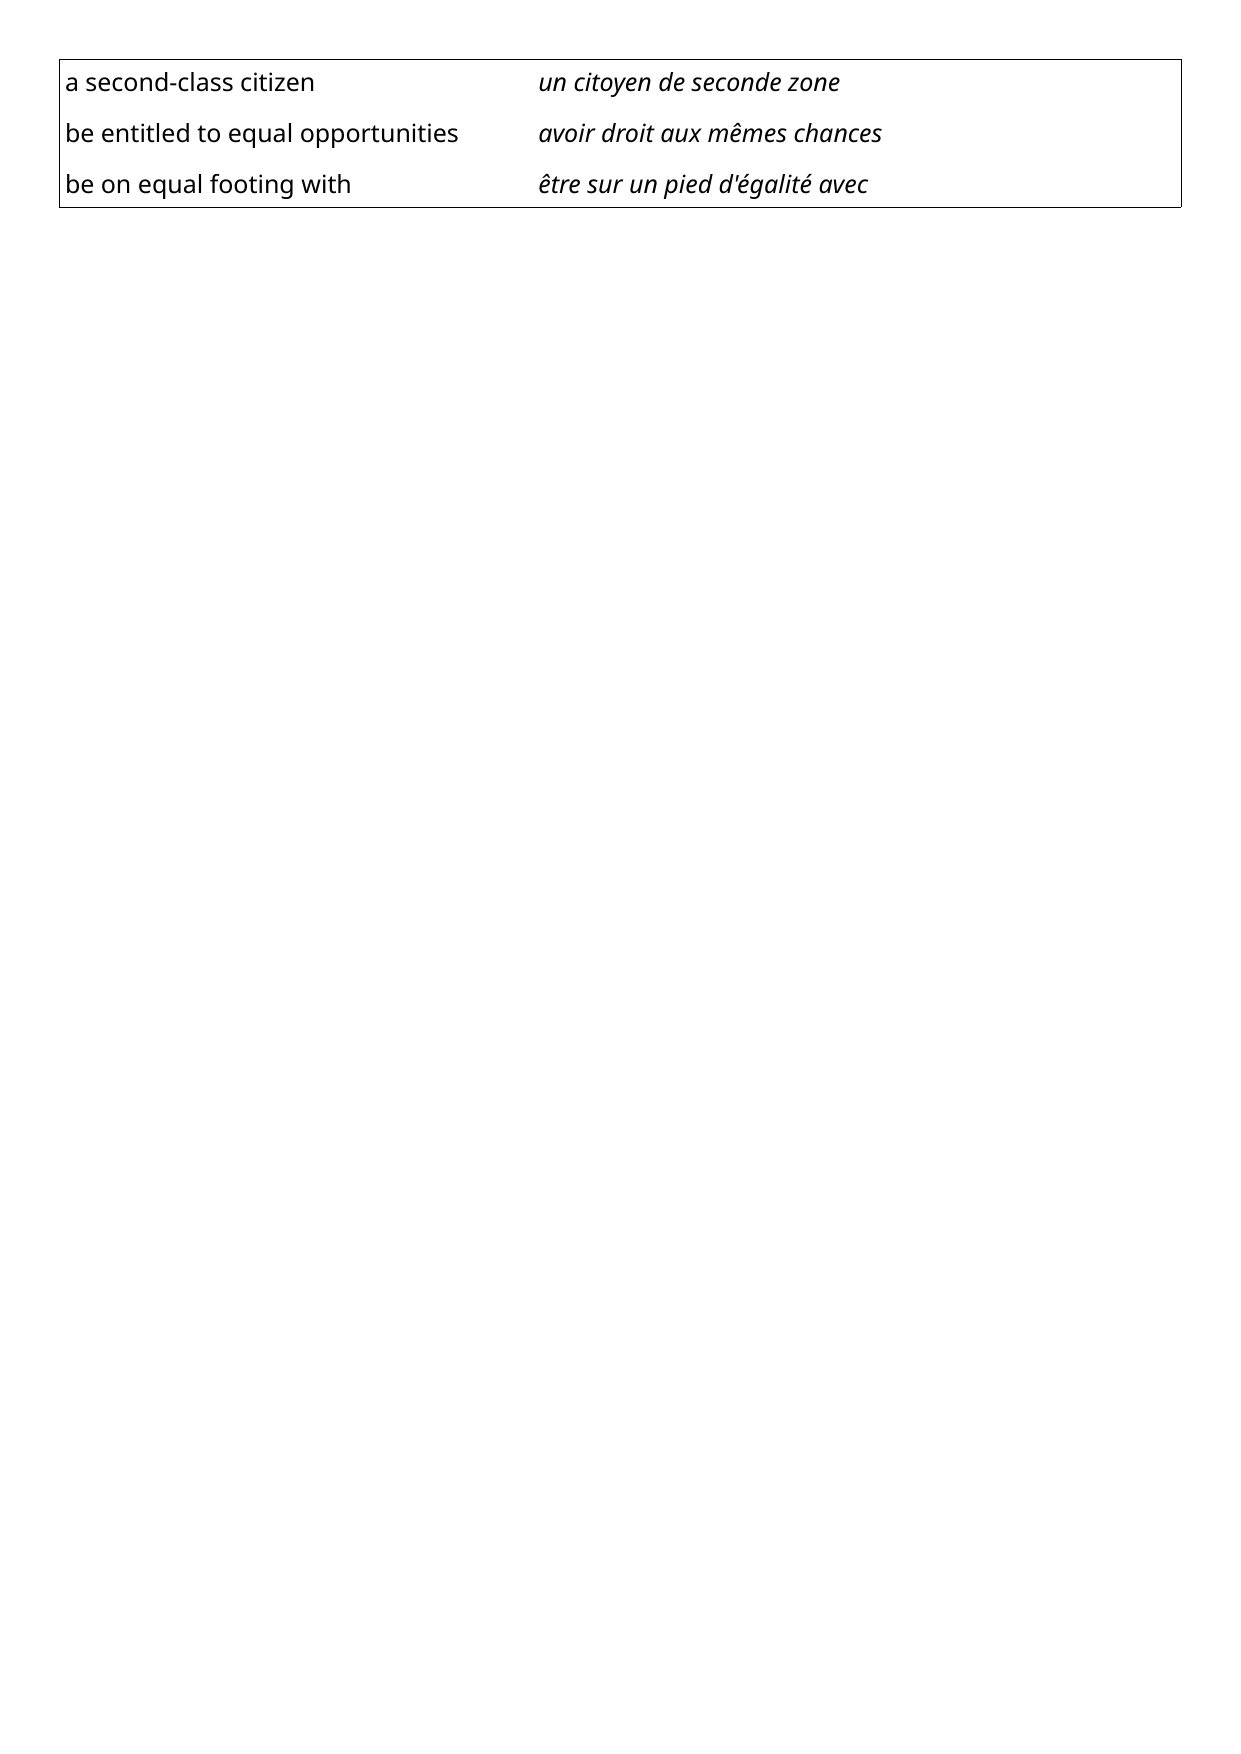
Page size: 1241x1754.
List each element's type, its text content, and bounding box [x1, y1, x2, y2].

table_cell a second-class citizen be entitled to equal opportunities be on equal footing with [60, 60, 532, 207]
table_cell un citoyen de seconde zone avoir droit aux mêmes chances être sur un pied d'égalité avec [533, 60, 1181, 207]
